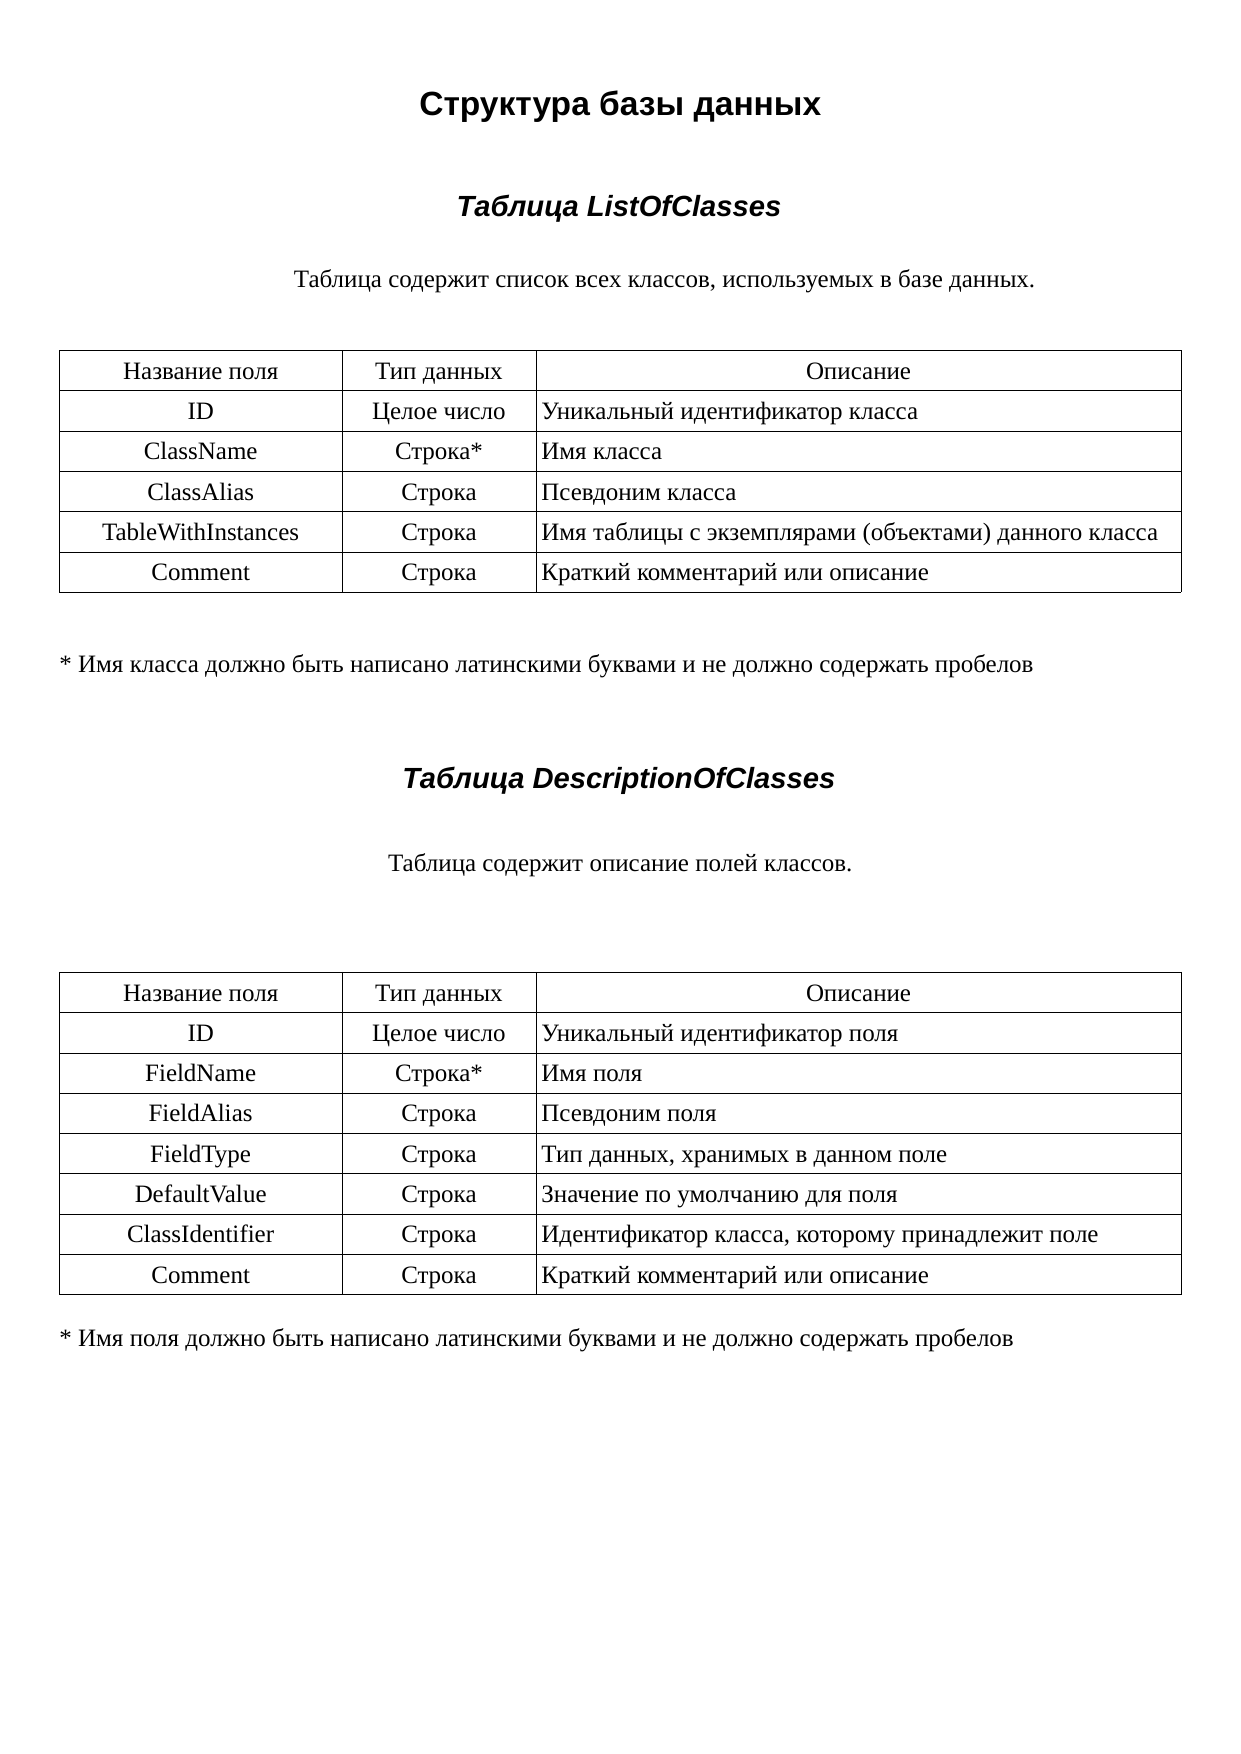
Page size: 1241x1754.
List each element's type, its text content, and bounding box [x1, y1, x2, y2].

table_cell Строка [343, 1134, 536, 1173]
table_cell ClassName [60, 432, 342, 471]
subtitle Структура базы данных [59, 84, 1181, 123]
table_cell ClassAlias [60, 472, 342, 511]
table_cell FieldName [60, 1054, 342, 1093]
table_cell Строка [343, 553, 536, 592]
table_cell Краткий комментарий или описание [537, 1255, 1181, 1294]
table_cell Псевдоним поля [537, 1094, 1181, 1133]
table_header Тип данных [343, 351, 536, 390]
table_cell FieldAlias [60, 1094, 342, 1133]
table_cell Строка [343, 472, 536, 511]
table_cell Значение по умолчанию для поля [537, 1174, 1181, 1214]
table_cell Имя таблицы с экземплярами (объектами) данного класса [537, 512, 1181, 552]
table_cell ID [60, 391, 342, 431]
table_cell Имя класса [537, 432, 1181, 471]
subtitle Таблица ListOfClasses [59, 189, 1181, 222]
table_cell Псевдоним класса [537, 472, 1181, 511]
text Таблица содержит описание полей классов. [59, 848, 1181, 877]
table_cell Уникальный идентификатор класса [537, 391, 1181, 431]
table_cell Строка* [343, 432, 536, 471]
table_header Описание [537, 973, 1181, 1012]
text * Имя поля должно быть написано латинскими буквами и не должно содержать пробелов [59, 1323, 1181, 1352]
table_cell ID [60, 1013, 342, 1052]
table_cell TableWithInstances [60, 512, 342, 552]
table_cell Строка [343, 1094, 536, 1133]
table_header Описание [537, 351, 1181, 390]
table_header Тип данных [343, 973, 536, 1012]
table_cell Сomment [60, 1255, 342, 1294]
table_cell Строка [343, 1174, 536, 1214]
subtitle Таблица DescriptionOfClasses [59, 761, 1181, 794]
table_cell Строка* [343, 1054, 536, 1093]
table_cell Целое число [343, 1013, 536, 1052]
table_cell DefaultValue [60, 1174, 342, 1214]
table_cell Идентификатор класса, которому принадлежит поле [537, 1215, 1181, 1254]
table_cell Строка [343, 1255, 536, 1294]
table_cell Целое число [343, 391, 536, 431]
table_cell Сomment [60, 553, 342, 592]
table_cell FieldType [60, 1134, 342, 1173]
table_cell Строка [343, 1215, 536, 1254]
table_cell Краткий комментарий или описание [537, 553, 1181, 592]
table_header Название поля [60, 973, 342, 1012]
table_cell Строка [343, 512, 536, 552]
table_cell Тип данных, хранимых в данном поле [537, 1134, 1181, 1173]
table_cell СlassIdentifier [60, 1215, 342, 1254]
table_cell Уникальный идентификатор поля [537, 1013, 1181, 1052]
text Таблица содержит список всех классов, используемых в базе данных. [59, 264, 1181, 292]
table_cell Имя поля [537, 1054, 1181, 1093]
text * Имя класса должно быть написано латинскими буквами и не должно содержать пробелов [59, 649, 1181, 678]
table_header Название поля [60, 351, 342, 390]
